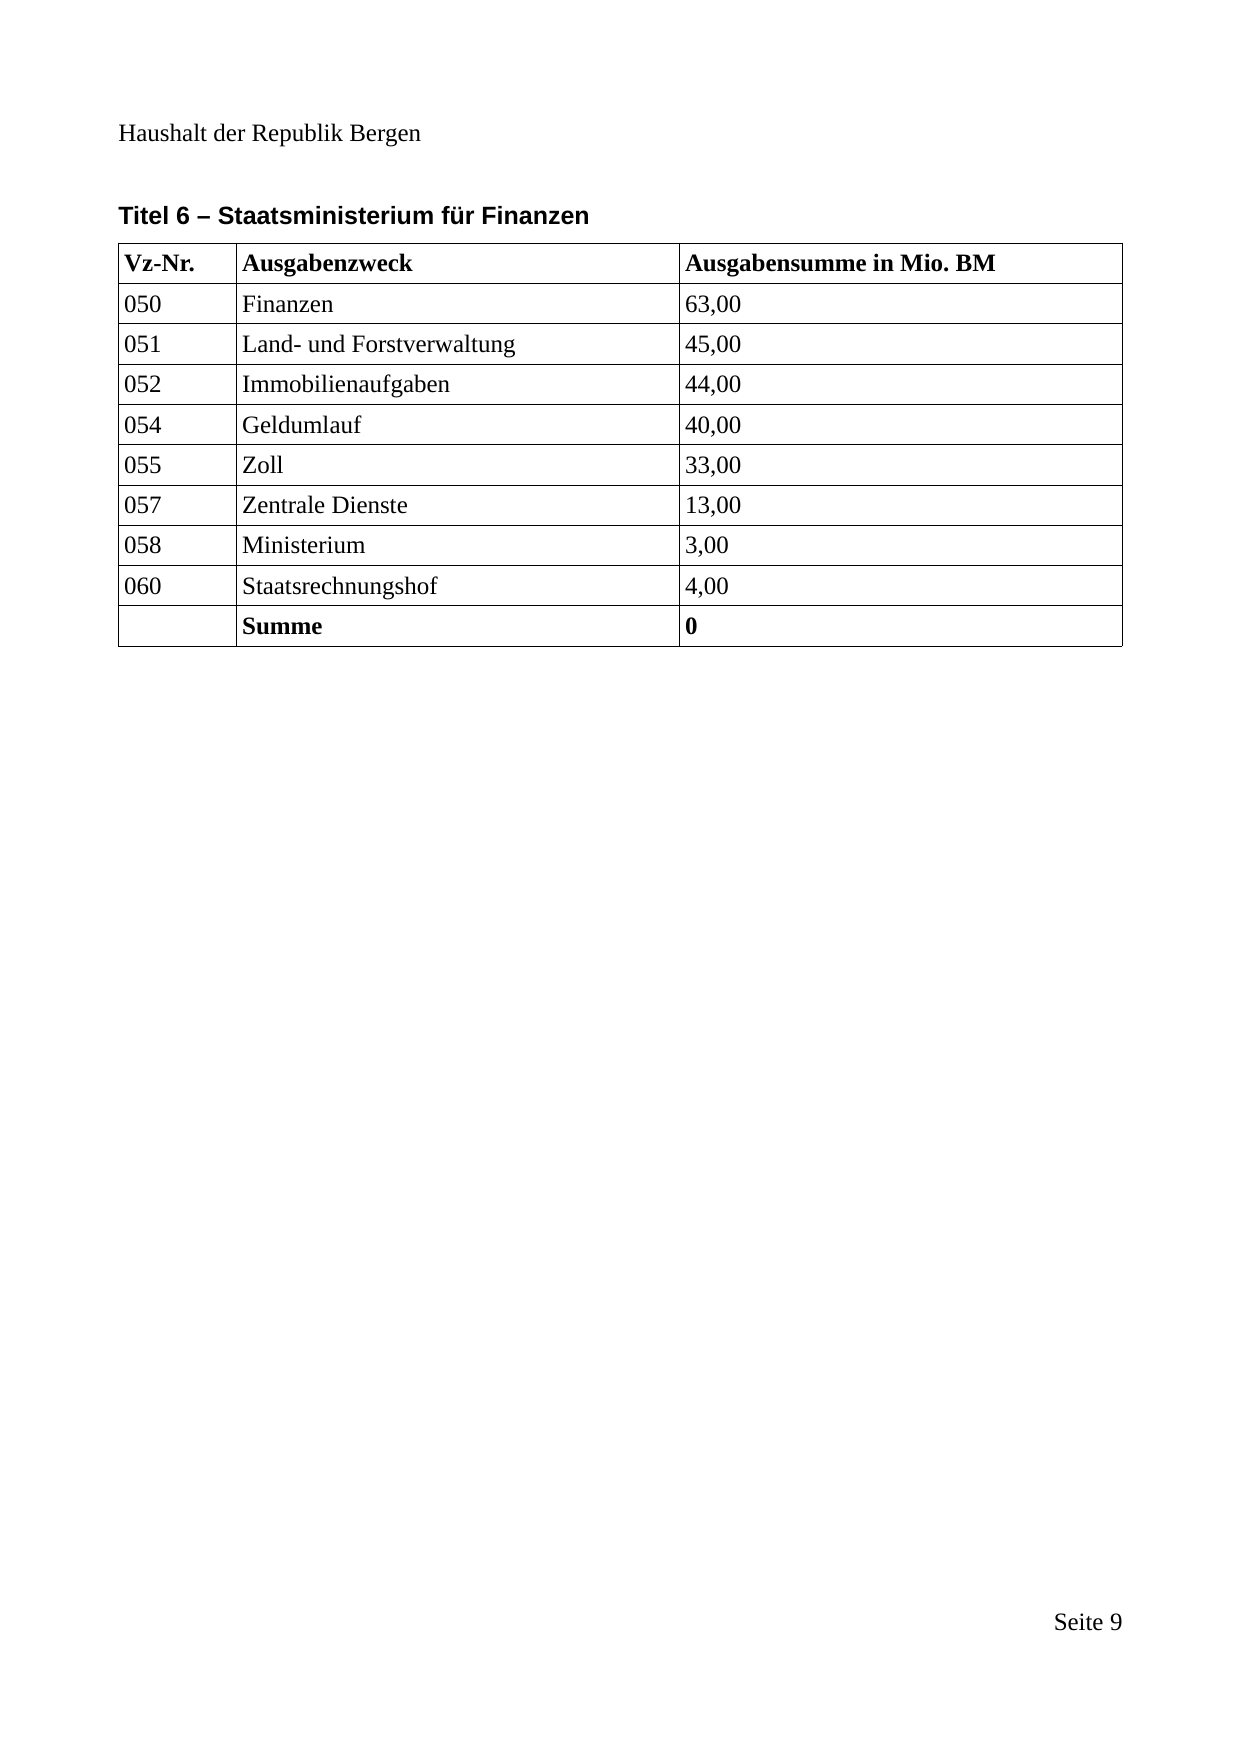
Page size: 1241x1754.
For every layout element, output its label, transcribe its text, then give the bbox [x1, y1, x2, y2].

table_cell Geldumlauf [237, 405, 679, 444]
table_cell 050 [119, 284, 236, 323]
table_cell Finanzen [237, 284, 679, 323]
table_cell Zoll [237, 445, 679, 484]
table_header Ausgabensumme in Mio. BM [680, 244, 1122, 283]
table_cell Staatsrechnungshof [237, 566, 679, 605]
table_cell 054 [119, 405, 236, 444]
table_cell 060 [119, 566, 236, 605]
table_cell 44,00 [680, 365, 1122, 404]
table_cell 4,00 [680, 566, 1122, 605]
table_cell 40,00 [680, 405, 1122, 444]
table_cell [119, 606, 236, 646]
table_cell Immobilienaufgaben [237, 365, 679, 404]
table_header Ausgabenzweck [237, 244, 679, 283]
table_cell Summe [237, 606, 679, 646]
table_cell 245 [680, 606, 1122, 646]
table_cell 057 [119, 486, 236, 525]
table_cell 058 [119, 526, 236, 565]
table_cell 13,00 [680, 486, 1122, 525]
table_cell 051 [119, 324, 236, 363]
table_header Vz-Nr. [119, 244, 236, 283]
table_cell 45,00 [680, 324, 1122, 363]
table_cell 055 [119, 445, 236, 484]
table_cell 33,00 [680, 445, 1122, 484]
table_cell Zentrale Dienste [237, 486, 679, 525]
table_cell 3,00 [680, 526, 1122, 565]
table_cell 63,00 [680, 284, 1122, 323]
table_cell Ministerium [237, 526, 679, 565]
table_cell 052 [119, 365, 236, 404]
table_cell Land- und Forstverwaltung [237, 324, 679, 363]
subtitle Titel 6 – Staatsministerium für Finanzen [118, 201, 1122, 230]
